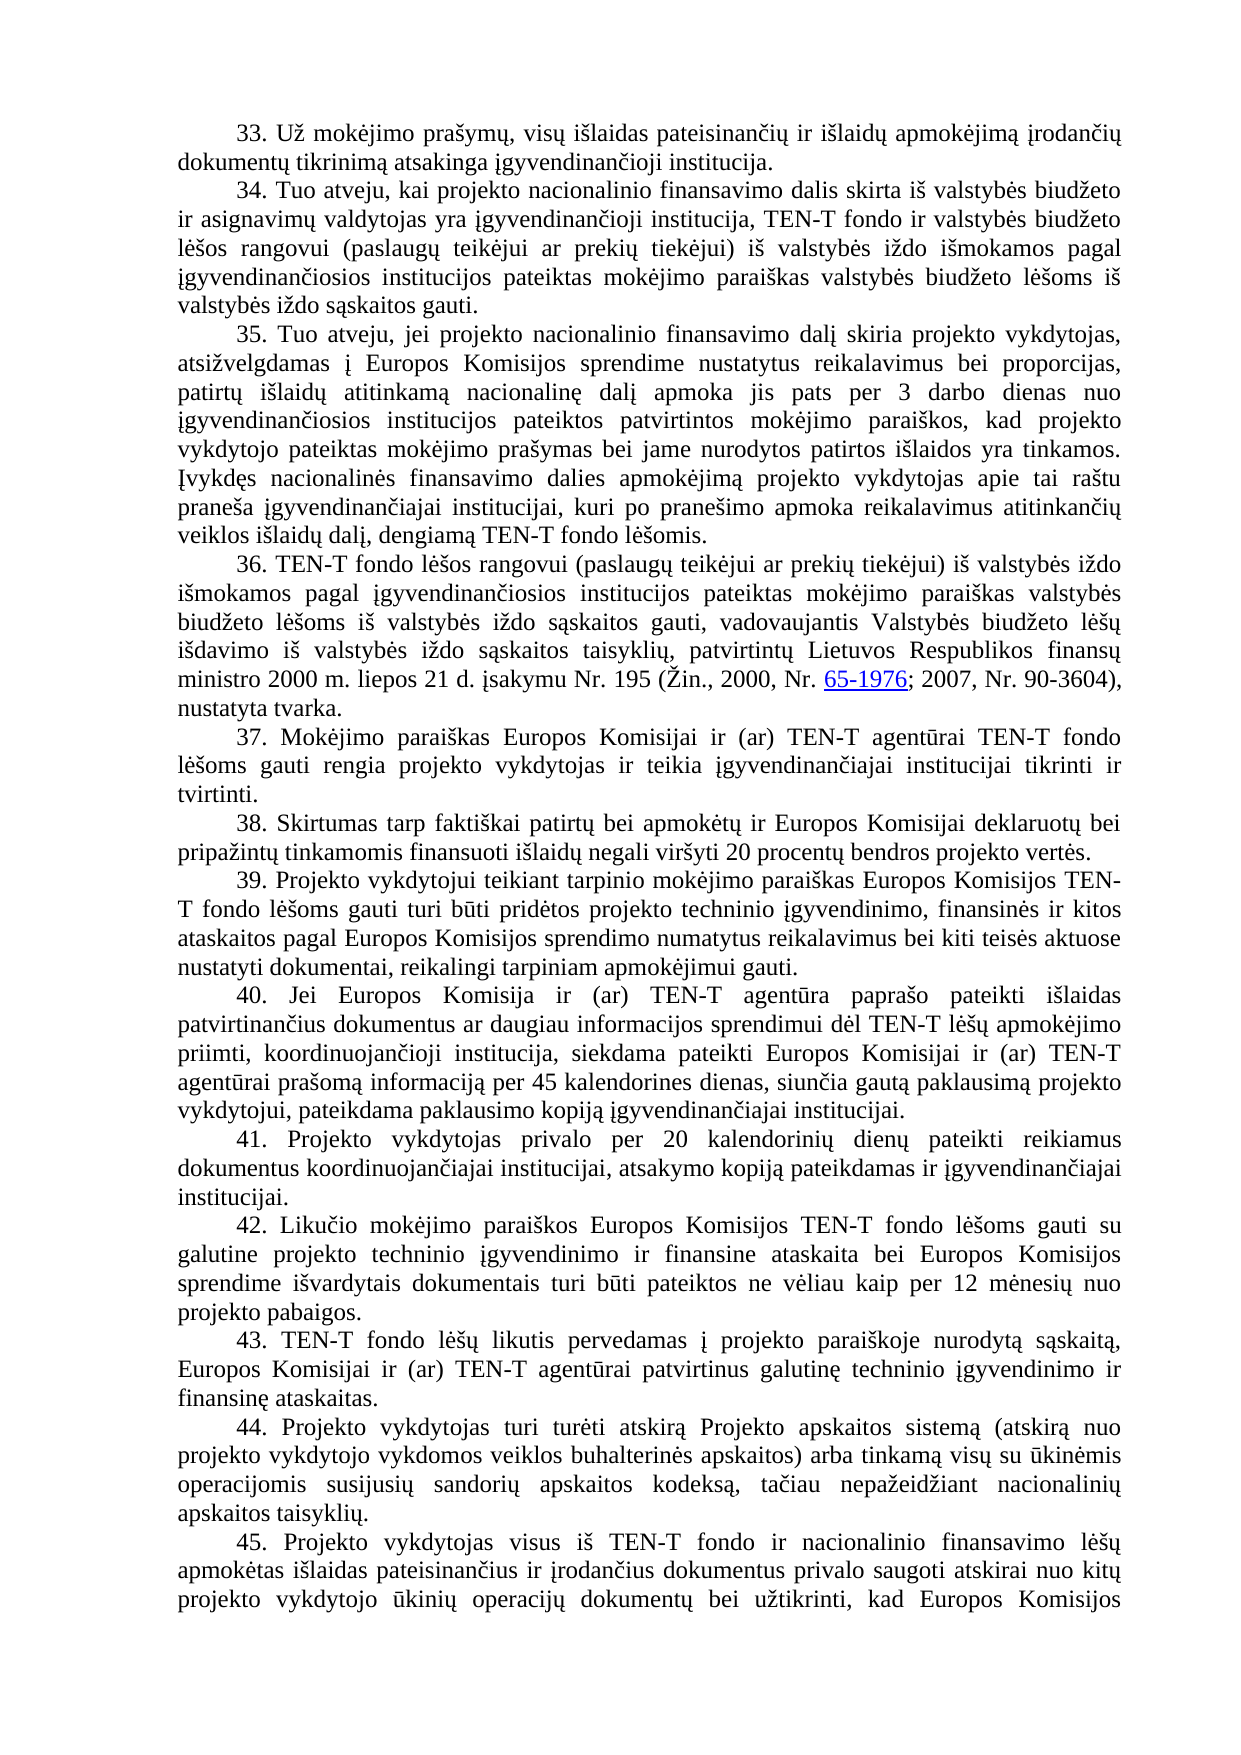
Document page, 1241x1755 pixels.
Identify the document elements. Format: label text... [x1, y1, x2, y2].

text 45. Projekto vykdytojas visus iš TEN-T fondo ir nacionalinio finansavimo lėšų apmokėtas išlaidas pateisinančius ir įrodančius dokumentus privalo saugoti atskirai nuo kitų projekto vykdytojo ūkinių operacijų dokumentų bei užtikrinti, kad Europos Komisijos [177, 1527, 1122, 1613]
text 37. Mokėjimo paraiškas Europos Komisijai ir (ar) TEN-T agentūrai TEN-T fondo lėšoms gauti rengia projekto vykdytojas ir teikia įgyvendinančiajai institucijai tikrinti ir tvirtinti. [177, 722, 1122, 808]
text 36. TEN-T fondo lėšos rangovui (paslaugų teikėjui ar prekių tiekėjui) iš valstybės iždo išmokamos pagal įgyvendinančiosios institucijos pateiktas mokėjimo paraiškas valstybės biudžeto lėšoms iš valstybės iždo sąskaitos gauti, vadovaujantis Valstybės biudžeto lėšų išdavimo iš valstybės iždo sąskaitos taisyklių, patvirtintų Lietuvos Respublikos finansų ministro 2000 m. liepos 21 d. įsakymu Nr. 195 (Žin., 2000, Nr. 65-1976; 2007, Nr. 90-3604), nustatyta tvarka. [177, 549, 1122, 722]
text 44. Projekto vykdytojas turi turėti atskirą Projekto apskaitos sistemą (atskirą nuo projekto vykdytojo vykdomos veiklos buhalterinės apskaitos) arba tinkamą visų su ūkinėmis operacijomis susijusių sandorių apskaitos kodeksą, tačiau nepažeidžiant nacionalinių apskaitos taisyklių. [177, 1412, 1122, 1527]
text 35. Tuo atveju, jei projekto nacionalinio finansavimo dalį skiria projekto vykdytojas, atsižvelgdamas į Europos Komisijos sprendime nustatytus reikalavimus bei proporcijas, patirtų išlaidų atitinkamą nacionalinę dalį apmoka jis pats per 3 darbo dienas nuo įgyvendinančiosios institucijos pateiktos patvirtintos mokėjimo paraiškos, kad projekto vykdytojo pateiktas mokėjimo prašymas bei jame nurodytos patirtos išlaidos yra tinkamos. Įvykdęs nacionalinės finansavimo dalies apmokėjimą projekto vykdytojas apie tai raštu praneša įgyvendinančiajai institucijai, kuri po pranešimo apmoka reikalavimus atitinkančių veiklos išlaidų dalį, dengiamą TEN-T fondo lėšomis. [177, 319, 1122, 549]
text 38. Skirtumas tarp faktiškai patirtų bei apmokėtų ir Europos Komisijai deklaruotų bei pripažintų tinkamomis finansuoti išlaidų negali viršyti 20 procentų bendros projekto vertės. [177, 808, 1122, 866]
text 42. Likučio mokėjimo paraiškos Europos Komisijos TEN-T fondo lėšoms gauti su galutine projekto techninio įgyvendinimo ir finansine ataskaita bei Europos Komisijos sprendime išvardytais dokumentais turi būti pateiktos ne vėliau kaip per 12 mėnesių nuo projekto pabaigos. [177, 1211, 1122, 1326]
text 34. Tuo atveju, kai projekto nacionalinio finansavimo dalis skirta iš valstybės biudžeto ir asignavimų valdytojas yra įgyvendinančioji institucija, TEN-T fondo ir valstybės biudžeto lėšos rangovui (paslaugų teikėjui ar prekių tiekėjui) iš valstybės iždo išmokamos pagal įgyvendinančiosios institucijos pateiktas mokėjimo paraiškas valstybės biudžeto lėšoms iš valstybės iždo sąskaitos gauti. [177, 176, 1122, 319]
text 40. Jei Europos Komisija ir (ar) TEN-T agentūra paprašo pateikti išlaidas patvirtinančius dokumentus ar daugiau informacijos sprendimui dėl TEN-T lėšų apmokėjimo priimti, koordinuojančioji institucija, siekdama pateikti Europos Komisijai ir (ar) TEN-T agentūrai prašomą informaciją per 45 kalendorines dienas, siunčia gautą paklausimą projekto vykdytojui, pateikdama paklausimo kopiją įgyvendinančiajai institucijai. [177, 981, 1122, 1124]
text 33. Už mokėjimo prašymų, visų išlaidas pateisinančių ir išlaidų apmokėjimą įrodančių dokumentų tikrinimą atsakinga įgyvendinančioji institucija. [177, 118, 1122, 176]
text 43. TEN-T fondo lėšų likutis pervedamas į projekto paraiškoje nurodytą sąskaitą, Europos Komisijai ir (ar) TEN-T agentūrai patvirtinus galutinę techninio įgyvendinimo ir finansinę ataskaitas. [177, 1326, 1122, 1412]
text 39. Projekto vykdytojui teikiant tarpinio mokėjimo paraiškas Europos Komisijos TEN-T fondo lėšoms gauti turi būti pridėtos projekto techninio įgyvendinimo, finansinės ir kitos ataskaitos pagal Europos Komisijos sprendimo numatytus reikalavimus bei kiti teisės aktuose nustatyti dokumentai, reikalingi tarpiniam apmokėjimui gauti. [177, 866, 1122, 981]
text 41. Projekto vykdytojas privalo per 20 kalendorinių dienų pateikti reikiamus dokumentus koordinuojančiajai institucijai, atsakymo kopiją pateikdamas ir įgyvendinančiajai institucijai. [177, 1124, 1122, 1211]
